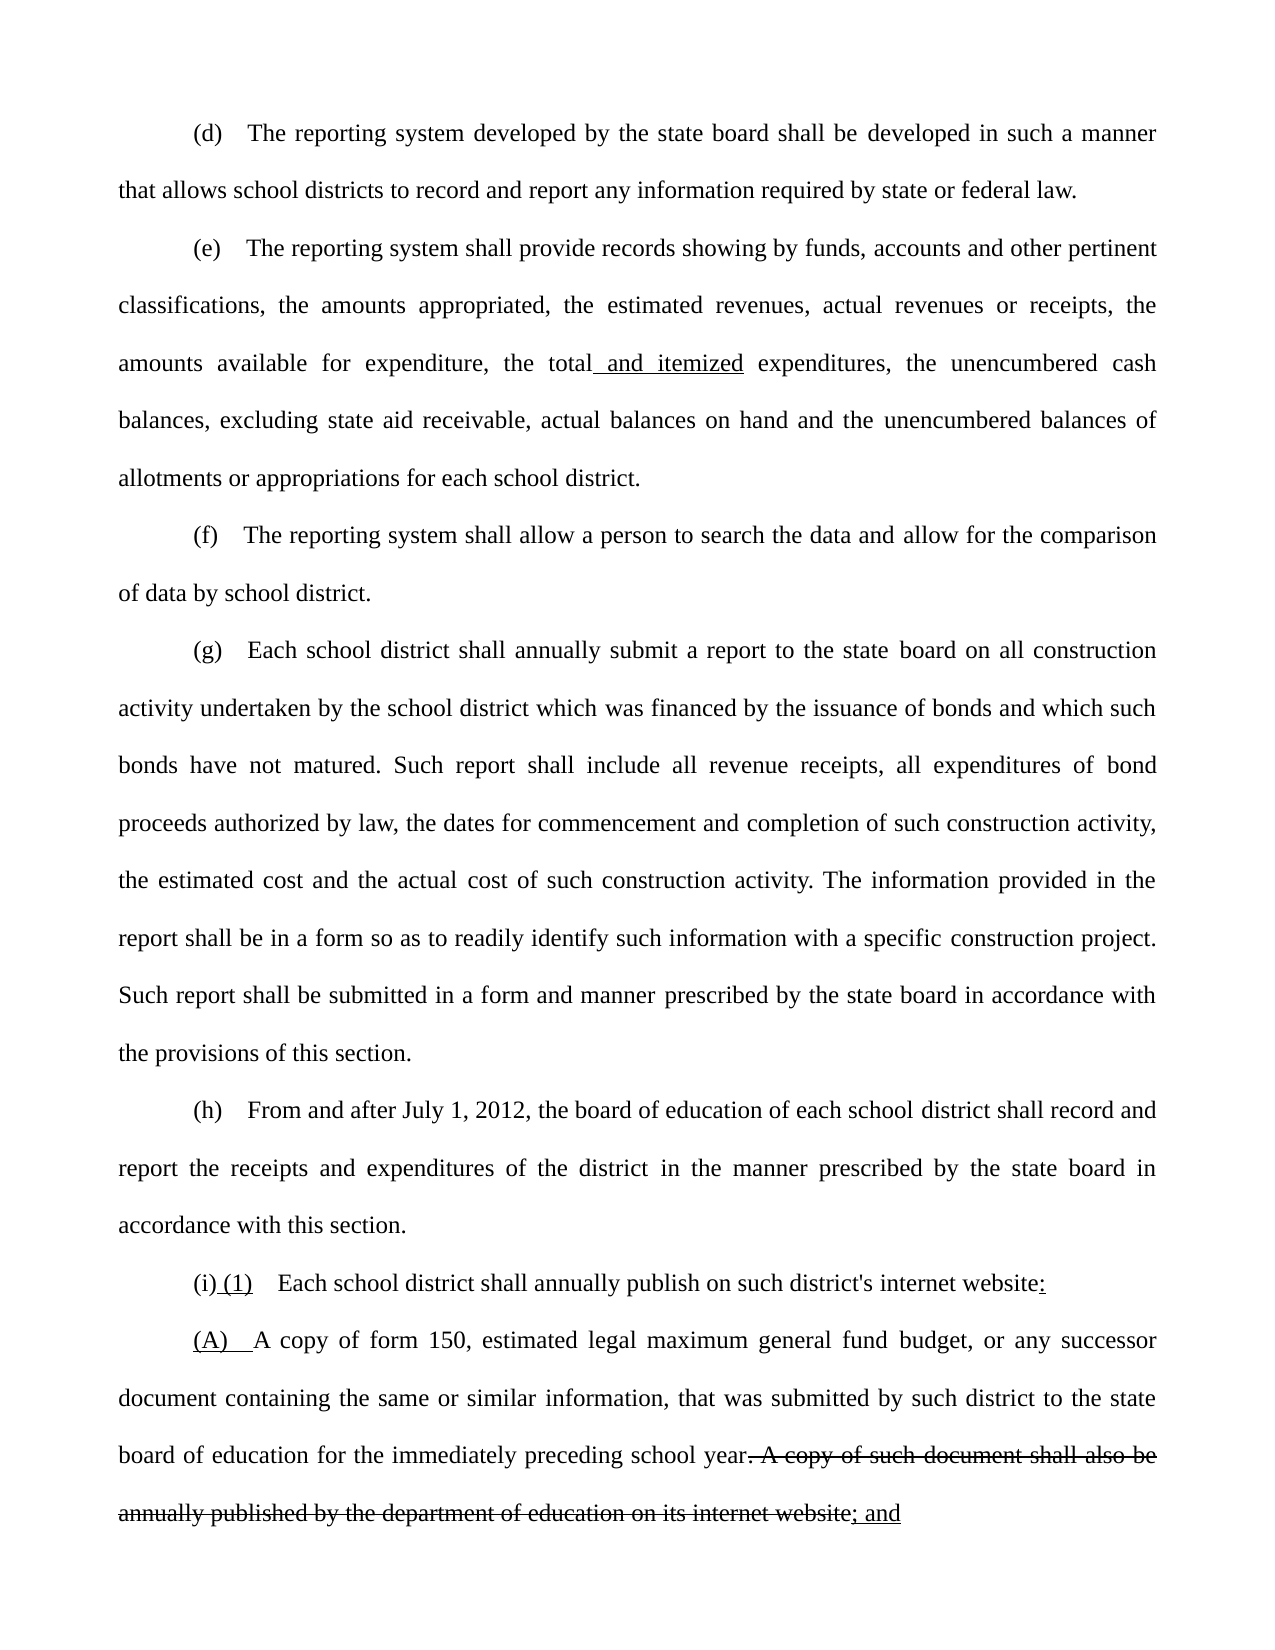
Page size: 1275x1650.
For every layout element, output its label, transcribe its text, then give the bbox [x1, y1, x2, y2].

text (i) (1) Each school district shall annually publish on such district's internet website: [118, 1268, 1157, 1297]
text (A) A copy of form 150, estimated legal maximum general fund budget, or any successor document containing the same or similar information, that was submitted by such district to the state board of education for the immediately preceding school year. A copy of such document shall also be annually published by the department of education on its internet website; and [118, 1326, 1157, 1527]
text (g) Each school district shall annually submit a report to the state board on all construction activity undertaken by the school district which was financed by the issuance of bonds and which such bonds have not matured. Such report shall include all revenue receipts, all expenditures of bond proceeds authorized by law, the dates for commencement and completion of such construction activity, the estimated cost and the actual cost of such construction activity. The information provided in the report shall be in a form so as to readily identify such information with a specific construction project. Such report shall be submitted in a form and manner prescribed by the state board in accordance with the provisions of this section. [118, 636, 1157, 1067]
text (e) The reporting system shall provide records showing by funds, accounts and other pertinent classifications, the amounts appropriated, the estimated revenues, actual revenues or receipts, the amounts available for expenditure, the total and itemized expenditures, the unencumbered cash balances, excluding state aid receivable, actual balances on hand and the unencumbered balances of allotments or appropriations for each school district. [118, 233, 1157, 492]
text (h) From and after July 1, 2012, the board of education of each school district shall record and report the receipts and expenditures of the district in the manner prescribed by the state board in accordance with this section. [118, 1096, 1157, 1239]
text (d) The reporting system developed by the state board shall be developed in such a manner that allows school districts to record and report any information required by state or federal law. [118, 118, 1157, 204]
text (f) The reporting system shall allow a person to search the data and allow for the comparison of data by school district. [118, 521, 1157, 607]
